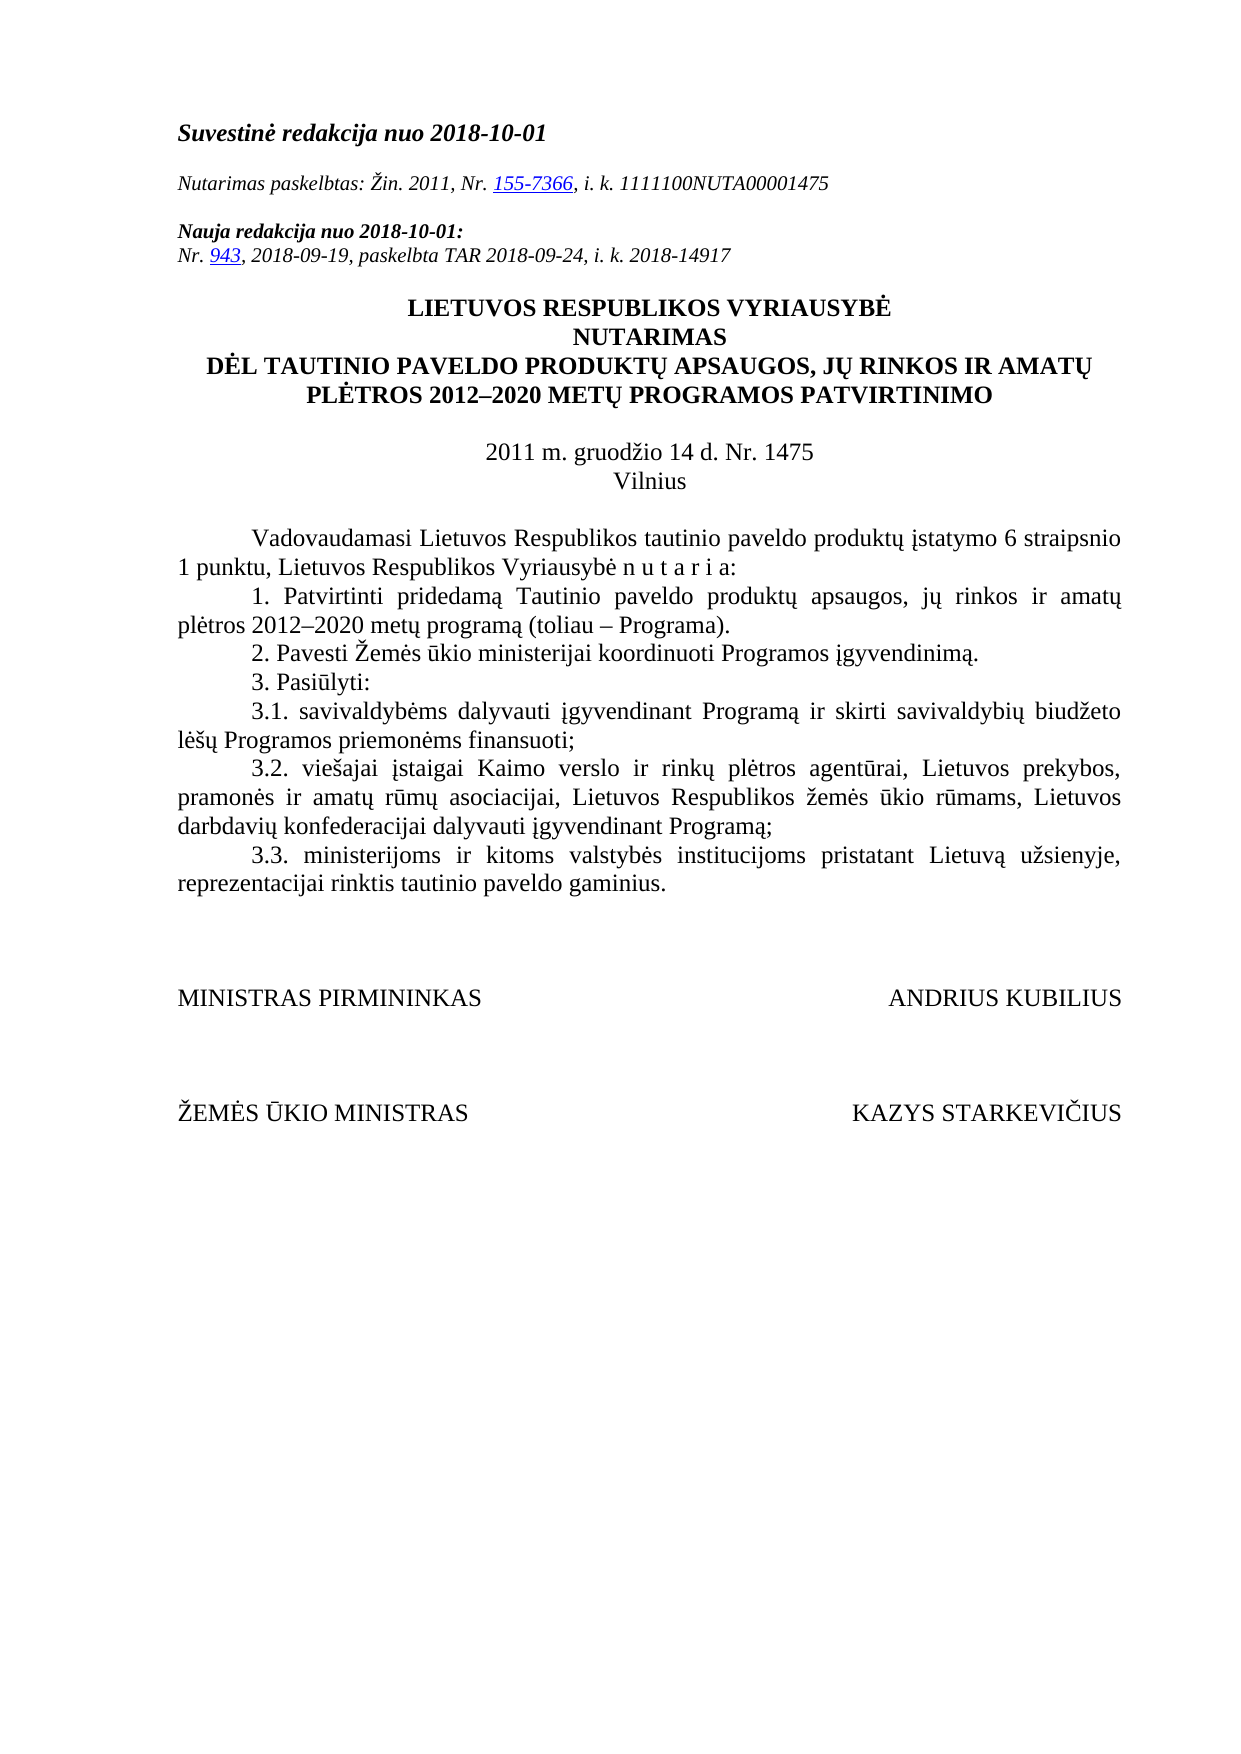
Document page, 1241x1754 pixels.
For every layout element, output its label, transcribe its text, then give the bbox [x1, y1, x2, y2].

text Nutarimas paskelbtas: Žin. 2011, Nr. 155-7366, i. k. 1111100NUTA00001475 [177, 171, 1122, 195]
text Vilnius [177, 466, 1122, 495]
text Vadovaudamasi Lietuvos Respublikos tautinio paveldo produktų įstatymo 6 straipsnio 1 punktu, Lietuvos Respublikos Vyriausybė n u t a r i a: [177, 523, 1122, 581]
text LIETUVOS RESPUBLIKOS VYRIAUSYBĖ [177, 293, 1122, 322]
text DĖL TAUTINIO PAVELDO PRODUKTŲ APSAUGOS, JŲ RINKOS IR AMATŲ PLĖTROS 2012–2020 METŲ PROGRAMOS PATVIRTINIMO [177, 351, 1122, 408]
text Nauja redakcija nuo 2018-10-01: [177, 219, 1122, 243]
text 3.3. ministerijoms ir kitoms valstybės institucijoms pristatant Lietuvą užsienyje, reprezentacijai rinktis tautinio paveldo gaminius. [177, 840, 1122, 897]
text MINISTRAS PIRMININKAS ANDRIUS KUBILIUS [177, 983, 1122, 1012]
text Nr. 943, 2018-09-19, paskelbta TAR 2018-09-24, i. k. 2018-14917 [177, 243, 1122, 267]
text Suvestinė redakcija nuo 2018-10-01 [177, 118, 1122, 147]
text ŽEMĖS ŪKIO MINISTRAS KAZYS STARKEVIČIUS [177, 1098, 1122, 1127]
text 3.1. savivaldybėms dalyvauti įgyvendinant Programą ir skirti savivaldybių biudžeto lėšų Programos priemonėms finansuoti; [177, 696, 1122, 753]
text 2011 m. gruodžio 14 d. Nr. 1475 [177, 437, 1122, 466]
text 3.2. viešajai įstaigai Kaimo verslo ir rinkų plėtros agentūrai, Lietuvos prekybos, pramonės ir amatų rūmų asociacijai, Lietuvos Respublikos žemės ūkio rūmams, Lietuvos darbdavių konfederacijai dalyvauti įgyvendinant Programą; [177, 753, 1122, 840]
text 2. Pavesti Žemės ūkio ministerijai koordinuoti Programos įgyvendinimą. [177, 638, 1122, 667]
text 1. Patvirtinti pridedamą Tautinio paveldo produktų apsaugos, jų rinkos ir amatų plėtros 2012–2020 metų programą (toliau – Programa). [177, 581, 1122, 638]
text 3. Pasiūlyti: [177, 667, 1122, 696]
text NUTARIMAS [177, 322, 1122, 351]
